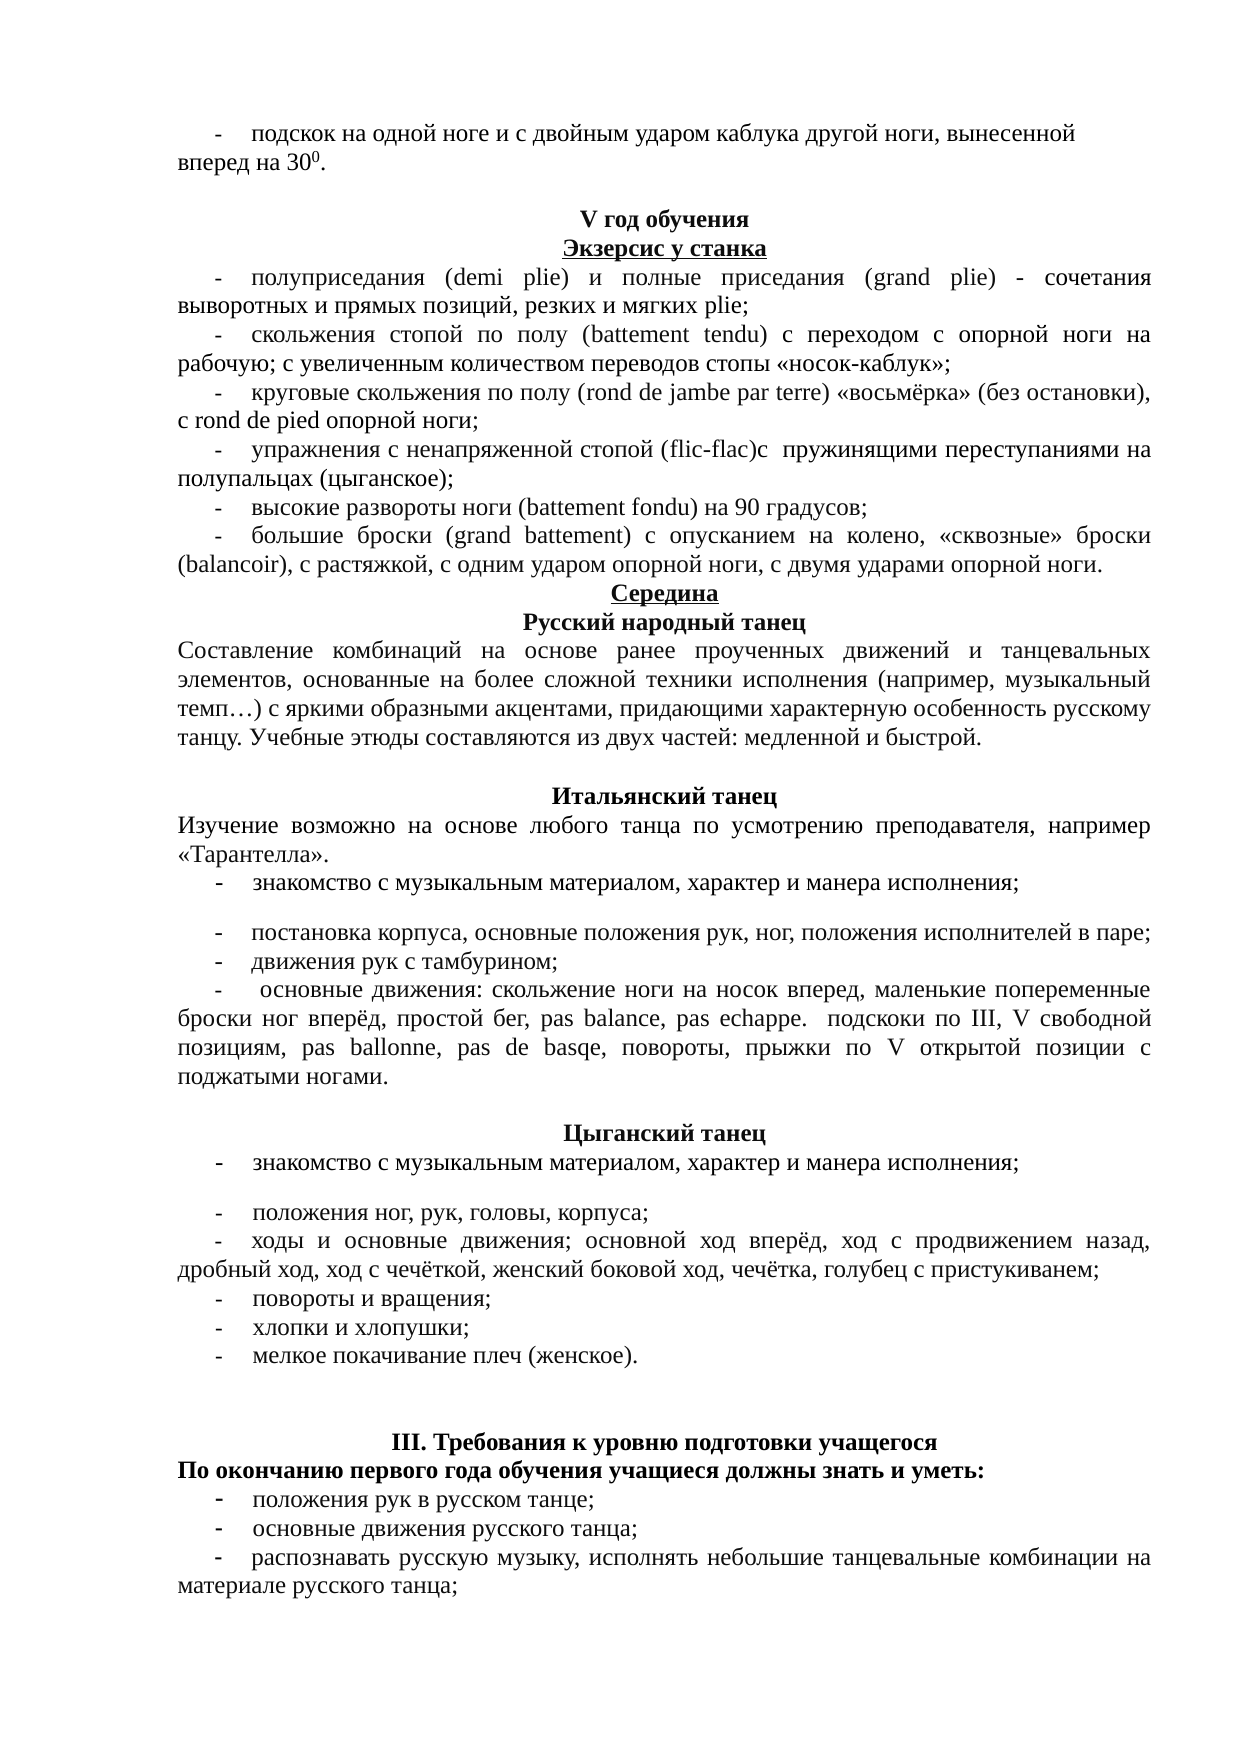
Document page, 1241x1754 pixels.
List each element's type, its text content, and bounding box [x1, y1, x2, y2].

list хлопки и хлопушки; [215, 1312, 1152, 1340]
text Изучение возможно на основе любого танца по усмотрению преподавателя, например «Тарантелла». [177, 810, 1152, 867]
list круговые скольжения по полу (rond de jambe par terre) «восьмёрка» (без остановки), с rond de pied опорной ноги; [177, 377, 1152, 434]
text Составление комбинаций на основе ранее проученных движений и танцевальных элементов, основанные на более сложной техники исполнения (например, музыкальный темп…) с яркими образными акцентами, придающими характерную особенность русскому танцу. Учебные этюды составляются из двух частей: медленной и быстрой. [177, 636, 1152, 751]
text Цыганский танец [177, 1118, 1152, 1147]
text Середина [177, 578, 1152, 607]
list упражнения с ненапряженной стопой (flic-flac)с пружинящими переступаниями на полупальцах (цыганское); [177, 434, 1152, 492]
text Русский народный танец [177, 607, 1152, 636]
list знакомство с музыкальным материалом, характер и манера исполнения; [215, 1147, 1152, 1176]
list высокие развороты ноги (battement fondu) на 90 градусов; [177, 492, 1152, 521]
list мелкое покачивание плеч (женское). [215, 1340, 1152, 1369]
list скольжения стопой по полу (battement tendu) с переходом с опорной ноги на рабочую; c увеличенным количеством переводов стопы «носок-каблук»; [177, 319, 1152, 377]
list движения рук с тамбурином; [177, 946, 1152, 974]
list распознавать русскую музыку, исполнять небольшие танцевальные комбинации на материале русского танца; [177, 1542, 1152, 1599]
text Экзерсис у станка [177, 233, 1152, 262]
list постановка корпуса, основные положения рук, ног, положения исполнителей в паре; [177, 917, 1152, 946]
list повороты и вращения; [215, 1283, 1152, 1312]
list основные движения русского танца; [215, 1513, 1152, 1542]
text Итальянский танец [177, 781, 1152, 810]
list большие броски (grand battement) с опусканием на колено, «сквозные» броски (balancoir), с растяжкой, с одним ударом опорной ноги, с двумя ударами опорной ноги. [177, 521, 1152, 578]
text По окончанию первого года обучения учащиеся должны знать и уметь: [177, 1455, 1152, 1484]
list ходы и основные движения; основной ход вперёд, ход с продвижением назад, дробный ход, ход с чечёткой, женский боковой ход, чечётка, голубец с пристукиванем; [177, 1225, 1152, 1283]
list подскок на одной ноге и с двойным ударом каблука другой ноги, вынесенной вперед на 300. [177, 118, 1152, 176]
list знакомство с музыкальным материалом, характер и манера исполнения; [215, 867, 1152, 896]
list основные движения: скольжение ноги на носок вперед, маленькие попеременные броски ног вперёд, простой бег, pas balance, pas echappe. подскоки по III, V свободной позициям, pas ballonne, pas de basqe, повороты, прыжки по V открытой позиции с поджатыми ногами. [177, 974, 1152, 1089]
text V год обучения [177, 204, 1152, 233]
list полуприседания (demi plie) и полные приседания (grand plie) - сочетания выворотных и прямых позиций, резких и мягких plie; [177, 262, 1152, 319]
list положения ног, рук, головы, корпуса; [215, 1197, 1152, 1225]
list положения рук в русском танце; [215, 1484, 1152, 1513]
text III. Требования к уровню подготовки учащегося [177, 1427, 1152, 1455]
